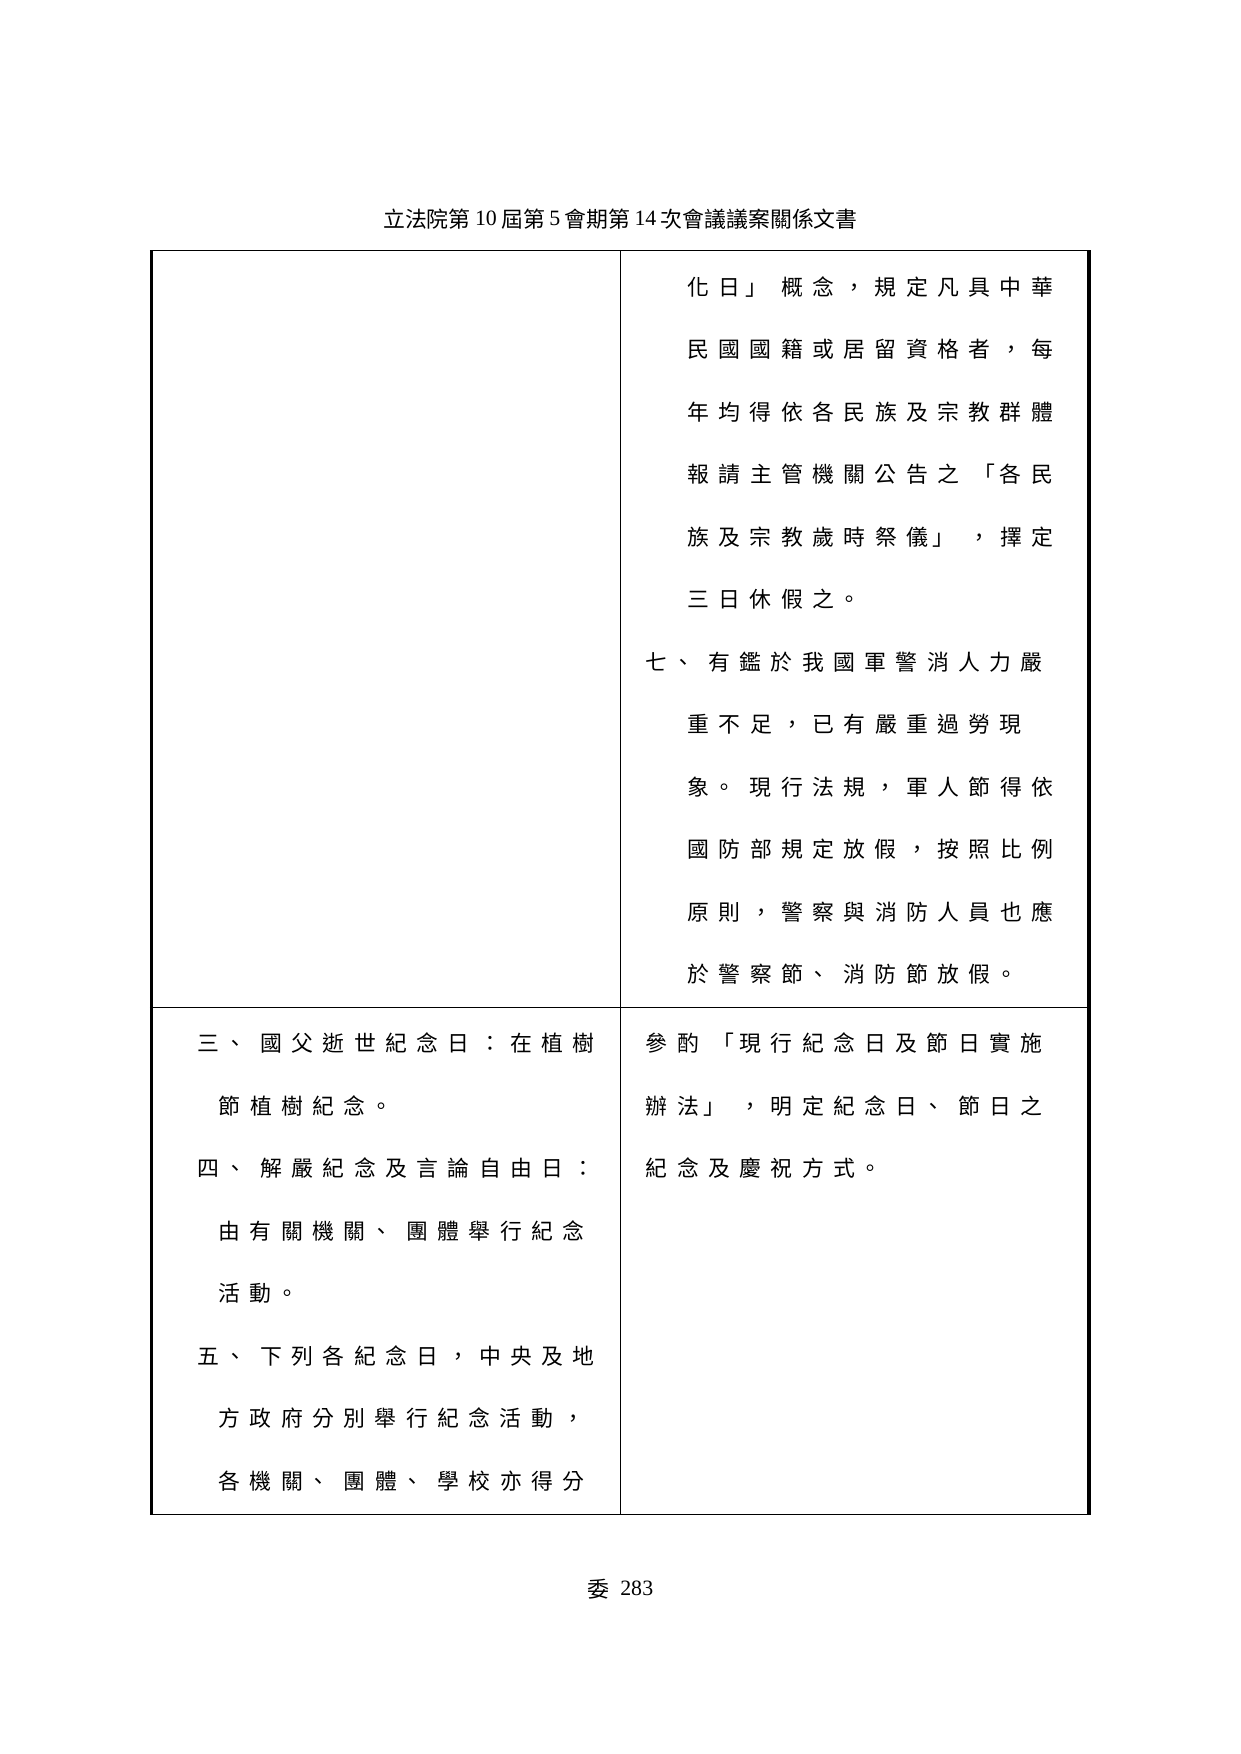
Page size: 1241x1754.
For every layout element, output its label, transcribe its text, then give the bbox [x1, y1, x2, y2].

table_cell [153, 251, 620, 1007]
table_cell 參酌「現行紀念日及節日實施辦法」，明定紀念日、節日之紀念及慶祝方式。 [621, 1008, 1087, 1514]
table_cell 化日」概念，規定凡具中華民國國籍或居留資格者，每年均得依各民族及宗教群體報請主管機關公告之「各民族及宗教歲時祭儀」，擇定三日休假之。 七、有鑑於我國軍警消人力嚴重不足，已有嚴重過勞現象。現行法規，軍人節得依國防部規定放假，按照比例原則，警察與消防人員也應於警察節、消防節放假。 [621, 251, 1087, 1007]
table_cell 第七條 紀念日，全國懸掛國旗，其紀念方式如下： 一、中華民國開國紀念日、國慶日：中央及地方政府分別舉行紀念活動，各機關、團體、學校亦得分別舉行紀念活動。 二、全國客家日、原住民族日、和平紀念日、環境日、國際移民日：由有關機關、團體舉行紀念活動。 三、國父逝世紀念日：在植樹節植樹紀念。 四、解嚴紀念及言論自由日：由有關機關、團體舉行紀念活動。 五、下列各紀念日，中央及地方政府分別舉行紀念活動，各機關、團體、學校亦得分別舉行紀念活動： (一)孔子誕辰紀念日。 (二)行憲紀念日。 各機關、團體及學校得對紀念日及節日，舉行紀念、慶祝或民俗等相關活動。 [153, 1008, 620, 1514]
